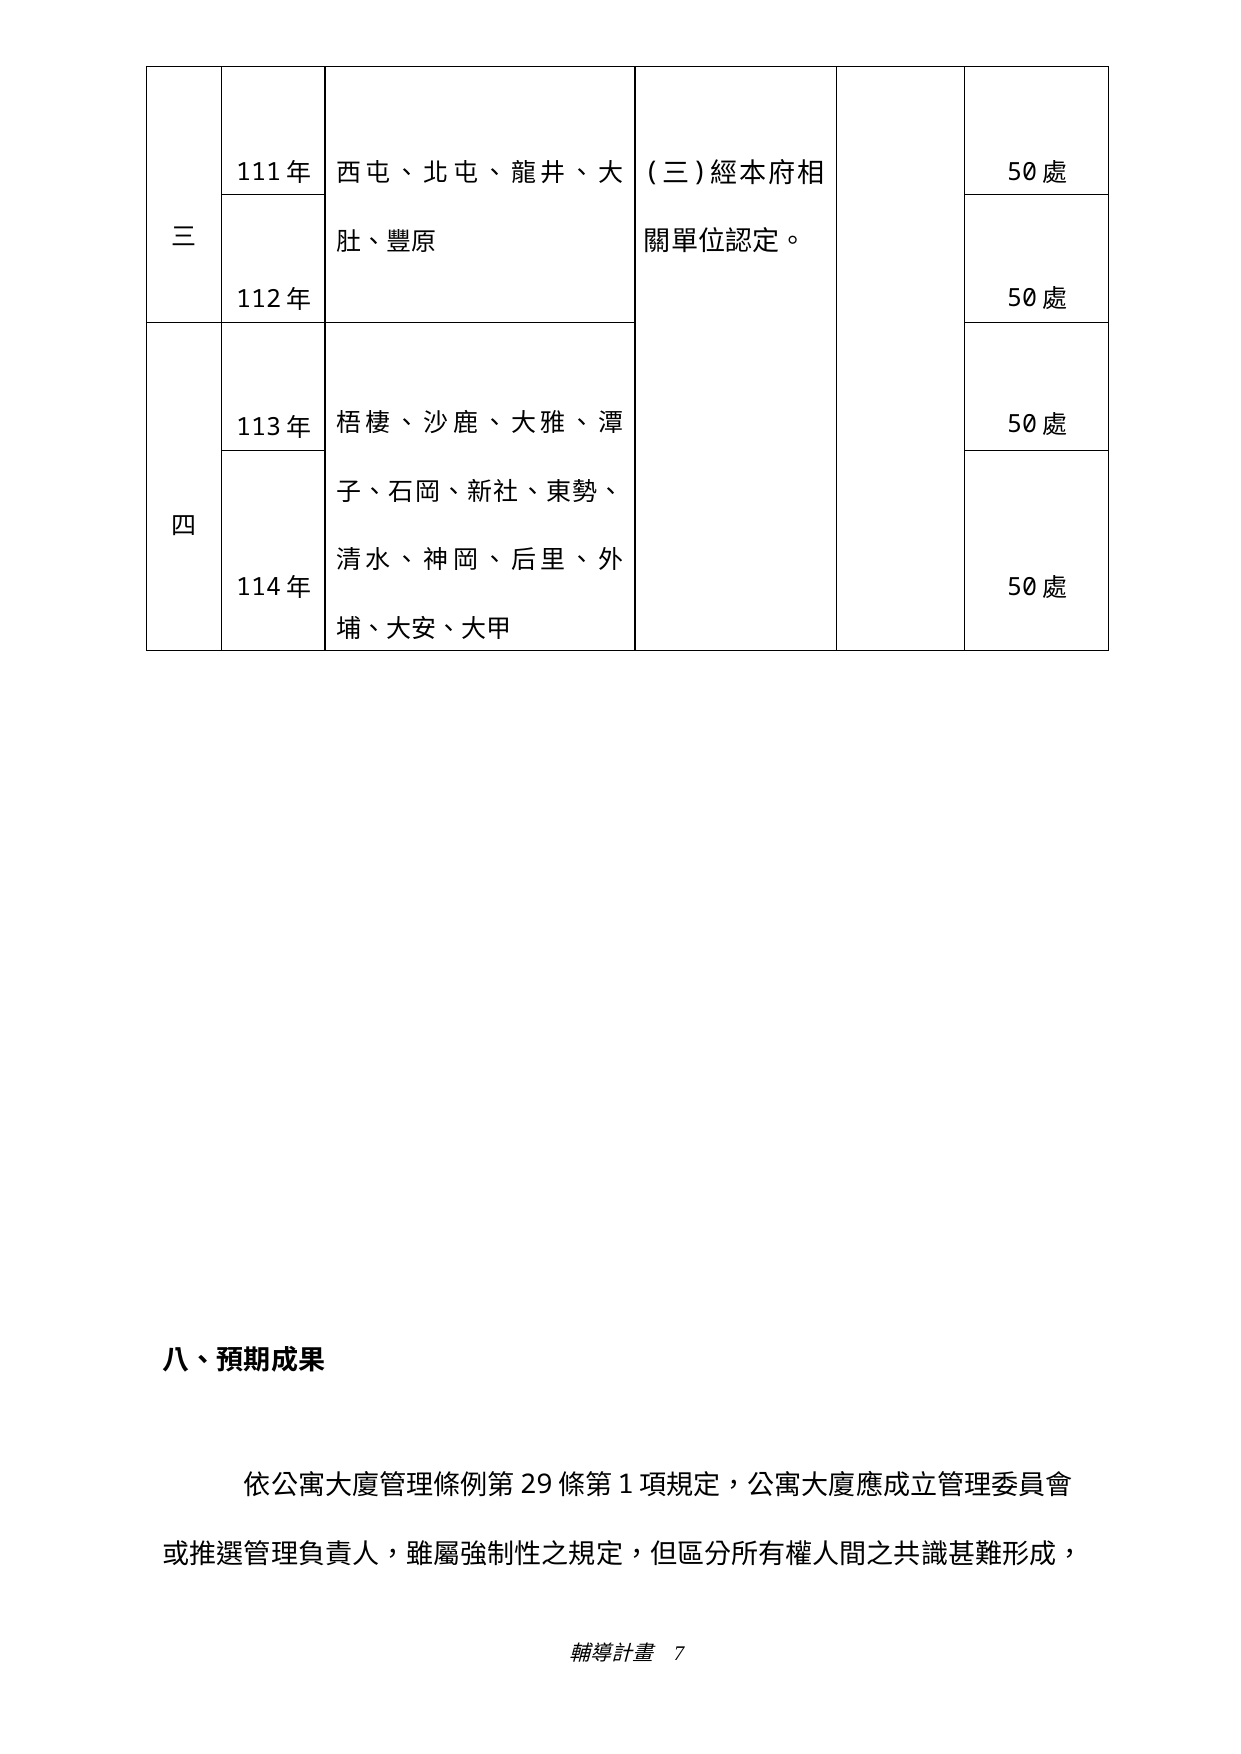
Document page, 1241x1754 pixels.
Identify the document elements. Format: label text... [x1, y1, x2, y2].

table_cell 四 [147, 323, 221, 650]
table_cell 50處 [965, 195, 1108, 322]
table_cell 西屯、北屯、龍井、大肚、豐原 [326, 67, 634, 322]
table_cell 50處 [965, 323, 1108, 449]
table_cell 112年 [222, 195, 324, 322]
table_cell 50處 [965, 67, 1108, 194]
table_cell 50處 [965, 451, 1108, 650]
text 依公寓大廈管理條例第29條第1項規定，公寓大廈應成立管理委員會或推選管理負責人，雖屬強制性之規定，但區分所有權人間之共識甚難形成， [162, 1441, 1093, 1572]
table_cell 114年 [222, 451, 324, 650]
table_cell 梧棲、沙鹿、大雅、潭子、石岡、新社、東勢、清水、神岡、后里、外埔、大安、大甲 [326, 323, 634, 650]
table_cell (三)經本府相關單位認定。 [636, 67, 836, 650]
table_cell 三 [147, 67, 221, 322]
table_cell 111年 [222, 67, 324, 194]
text 八、預期成果 [162, 1316, 1093, 1379]
table_cell 113年 [222, 323, 324, 449]
table_cell [837, 67, 964, 650]
